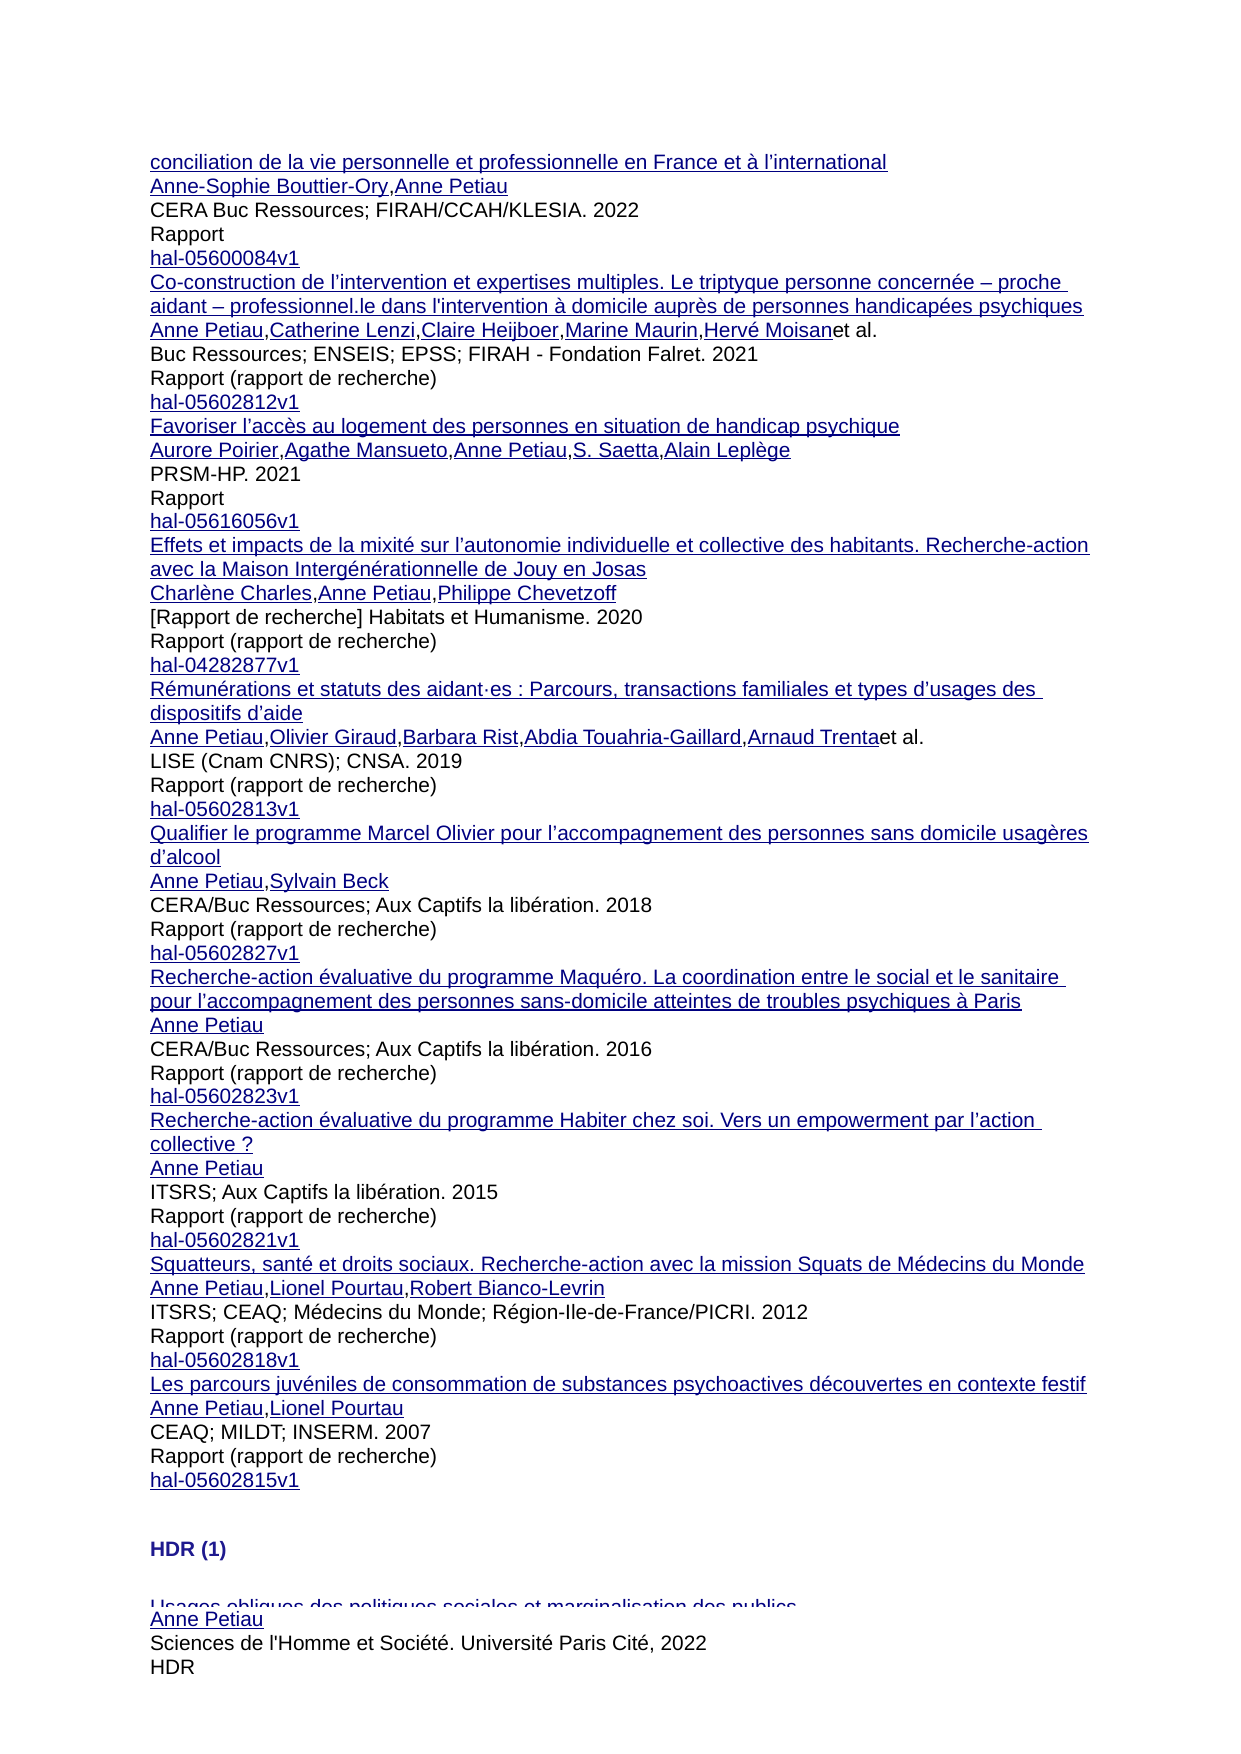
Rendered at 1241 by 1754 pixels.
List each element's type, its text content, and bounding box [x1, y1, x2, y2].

subtitle HDR (1) [150, 1536, 1090, 1560]
table_cell Squatteurs, santé et droits sociaux. Recherche-action avec la mission Squats de Médecins du Monde Anne Petiau,Lionel Pourtau,Robert Bianco-Levrin ITSRS; CEAQ; Médecins du Monde; Région-Ile-de-France/PICRI. 2012 Rapport (rapport de recherche) hal-05602818v1 [150, 1252, 1090, 1372]
table_cell Qualifier le programme Marcel Olivier pour l’accompagnement des personnes sans domicile usagères d’alcool Anne Petiau,Sylvain Beck CERA/Buc Ressources; Aux Captifs la libération. 2018 Rapport (rapport de recherche) hal-05602827v1 [150, 821, 1090, 964]
table_cell Effets et impacts de la mixité sur l’autonomie individuelle et collective des habitants. Recherche-action [150, 533, 1090, 554]
table_cell Recherche-action évaluative du programme Habiter chez soi. Vers un empowerment par l’action collective ? Anne Petiau ITSRS; Aux Captifs la libération. 2015 Rapport (rapport de recherche) hal-05602821v1 [150, 1108, 1090, 1252]
table_cell Co-construction de l’intervention et expertises multiples. Le triptyque personne concernée – proche aidant – professionnel.le dans l'intervention à domicile auprès de personnes handicapées psychiques Anne Petiau,Catherine Lenzi,Claire Heijboer,Marine Maurin,Hervé Moisanet al. Buc Ressources; ENSEIS; EPSS; FIRAH - Fondation Falret. 2021 Rapport (rapport de recherche) hal-05602812v1 [150, 270, 1090, 413]
table_cell Les parcours juvéniles de consommation de substances psychoactives découvertes en contexte festif Anne Petiau,Lionel Pourtau CEAQ; MILDT; INSERM. 2007 Rapport (rapport de recherche) hal-05602815v1 [150, 1372, 1090, 1492]
table_cell Recherche-action évaluative du programme Maquéro. La coordination entre le social et le sanitaire pour l’accompagnement des personnes sans-domicile atteintes de troubles psychiques à Paris Anne Petiau CERA/Buc Ressources; Aux Captifs la libération. 2016 Rapport (rapport de recherche) hal-05602823v1 [150, 965, 1090, 1108]
table_cell Favoriser l’accès au logement des personnes en situation de handicap psychique Aurore Poirier,Agathe Mansueto,Anne Petiau,S. Saetta,Alain Leplège PRSM-HP. 2021 Rapport hal-05616056v1 [150, 414, 1090, 533]
table_cell Rémunérations et statuts des aidant·es : Parcours, transactions familiales et types d’usages des dispositifs d’aide Anne Petiau,Olivier Giraud,Barbara Rist,Abdia Touahria-Gaillard,Arnaud Trentaet al. LISE (Cnam CNRS); CNSA. 2019 Rapport (rapport de recherche) hal-05602813v1 [150, 677, 1090, 821]
table_header conciliation de la vie personnelle et professionnelle en France et à l’international Anne-Sophie Bouttier-Ory,Anne Petiau CERA Buc Ressources; FIRAH/CCAH/KLESIA. 2022 Rapport hal-05600084v1 [150, 150, 1090, 270]
table_header Usages obliques des politiques sociales et marginalisation des publics Anne Petiau Sciences de l'Homme et Société. Université Paris Cité, 2022 HDR [150, 1595, 1090, 1679]
table_cell avec la Maison Intergénérationnelle de Jouy en Josas Charlène Charles,Anne Petiau,Philippe Chevetzoff [Rapport de recherche] Habitats et Humanisme. 2020 Rapport (rapport de recherche) hal-04282877v1 [150, 555, 1090, 677]
